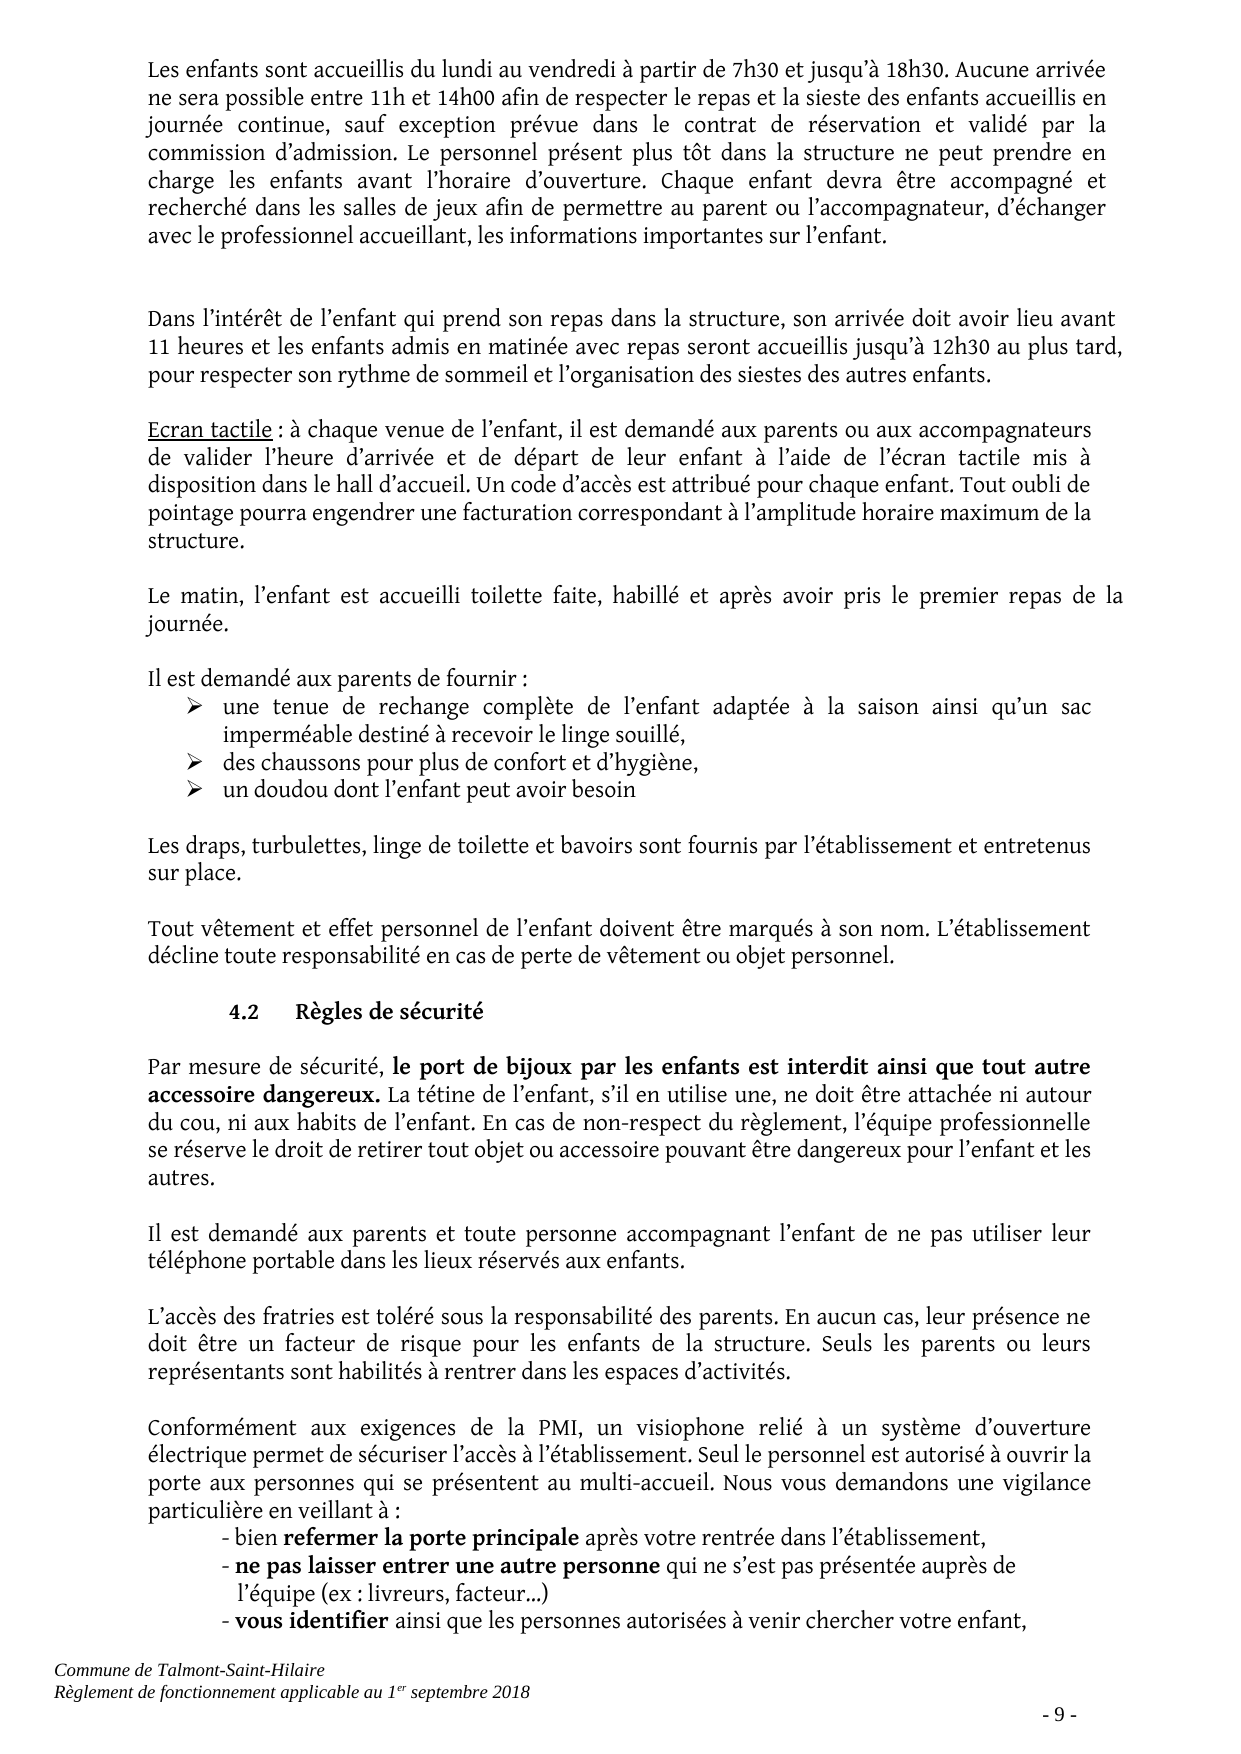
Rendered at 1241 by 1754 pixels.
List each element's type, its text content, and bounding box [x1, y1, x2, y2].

list des chaussons pour plus de confort et d’hygiène, [185, 749, 1093, 777]
text Conformément aux exigences de la PMI, un visiophone relié à un système d’ouverture électrique permet de sécuriser l’accès à l’établissement. Seul le personnel est autorisé à ouvrir la porte aux personnes qui se présentent au multi-accueil. Nous vous demandons une vigilance particulière en veillant à : [148, 1414, 1093, 1525]
text Ecran tactile : à chaque venue de l’enfant, il est demandé aux parents ou aux accompagnateurs de valider l’heure d’arrivée et de départ de leur enfant à l’aide de l’écran tactile mis à disposition dans le hall d’accueil. Un code d’accès est attribué pour chaque enfant. Tout oubli de pointage pourra engendrer une facturation correspondant à l’amplitude horaire maximum de la structure. [148, 416, 1093, 555]
text Tout vêtement et effet personnel de l’enfant doivent être marqués à son nom. L’établissement décline toute responsabilité en cas de perte de vêtement ou objet personnel. [148, 915, 1093, 971]
text Dans l’intérêt de l’enfant qui prend son repas dans la structure, son arrivée doit avoir lieu avant 11 heures et les enfants admis en matinée avec repas seront accueillis jusqu’à 12h30 au plus tard, pour respecter son rythme de sommeil et l’organisation des siestes des autres enfants. [148, 306, 1124, 389]
text L’accès des fratries est toléré sous la responsabilité des parents. En aucun cas, leur présence ne doit être un facteur de risque pour les enfants de la structure. Seuls les parents ou leurs représentants sont habilités à rentrer dans les espaces d’activités. [148, 1303, 1093, 1386]
text Il est demandé aux parents de fournir : [148, 666, 1093, 693]
text Les enfants sont accueillis du lundi au vendredi à partir de 7h30 et jusqu’à 18h30. Aucune arrivée ne sera possible entre 11h et 14h00 afin de respecter le repas et la sieste des enfants accueillis en journée continue, sauf exception prévue dans le contrat de réservation et validé par la commission d’admission. Le personnel présent plus tôt dans la structure ne peut prendre en charge les enfants avant l’horaire d’ouverture. Chaque enfant devra être accompagné et recherché dans les salles de jeux afin de permettre au parent ou l’accompagnateur, d’échanger avec le professionnel accueillant, les informations importantes sur l’enfant. [148, 56, 1107, 250]
list une tenue de rechange complète de l’enfant adaptée à la saison ainsi qu’un sac imperméable destiné à recevoir le linge souillé, [185, 693, 1093, 749]
text Par mesure de sécurité, le port de bijoux par les enfants est interdit ainsi que tout autre accessoire dangereux. La tétine de l’enfant, s’il en utilise une, ne doit être attachée ni autour du cou, ni aux habits de l’enfant. En cas de non-respect du règlement, l’équipe professionnelle se réserve le droit de retirer tout objet ou accessoire pouvant être dangereux pour l’enfant et les autres. [148, 1054, 1093, 1192]
text Les draps, turbulettes, linge de toilette et bavoirs sont fournis par l’établissement et entretenus sur place. [148, 832, 1093, 887]
text - ne pas laisser entrer une autre personne qui ne s’est pas présentée auprès de l’équipe (ex : livreurs, facteur…) [148, 1552, 1093, 1608]
text Le matin, l’enfant est accueilli toilette faite, habillé et après avoir pris le premier repas de la journée. [148, 583, 1125, 638]
text - vous identifier ainsi que les personnes autorisées à venir chercher votre enfant, [148, 1608, 1093, 1636]
list un doudou dont l’enfant peut avoir besoin [185, 777, 1093, 804]
text 4.2 Règles de sécurité [154, 998, 1093, 1026]
text Il est demandé aux parents et toute personne accompagnant l’enfant de ne pas utiliser leur téléphone portable dans les lieux réservés aux enfants. [148, 1220, 1093, 1275]
text - bien refermer la porte principale après votre rentrée dans l’établissement, [148, 1525, 1093, 1552]
